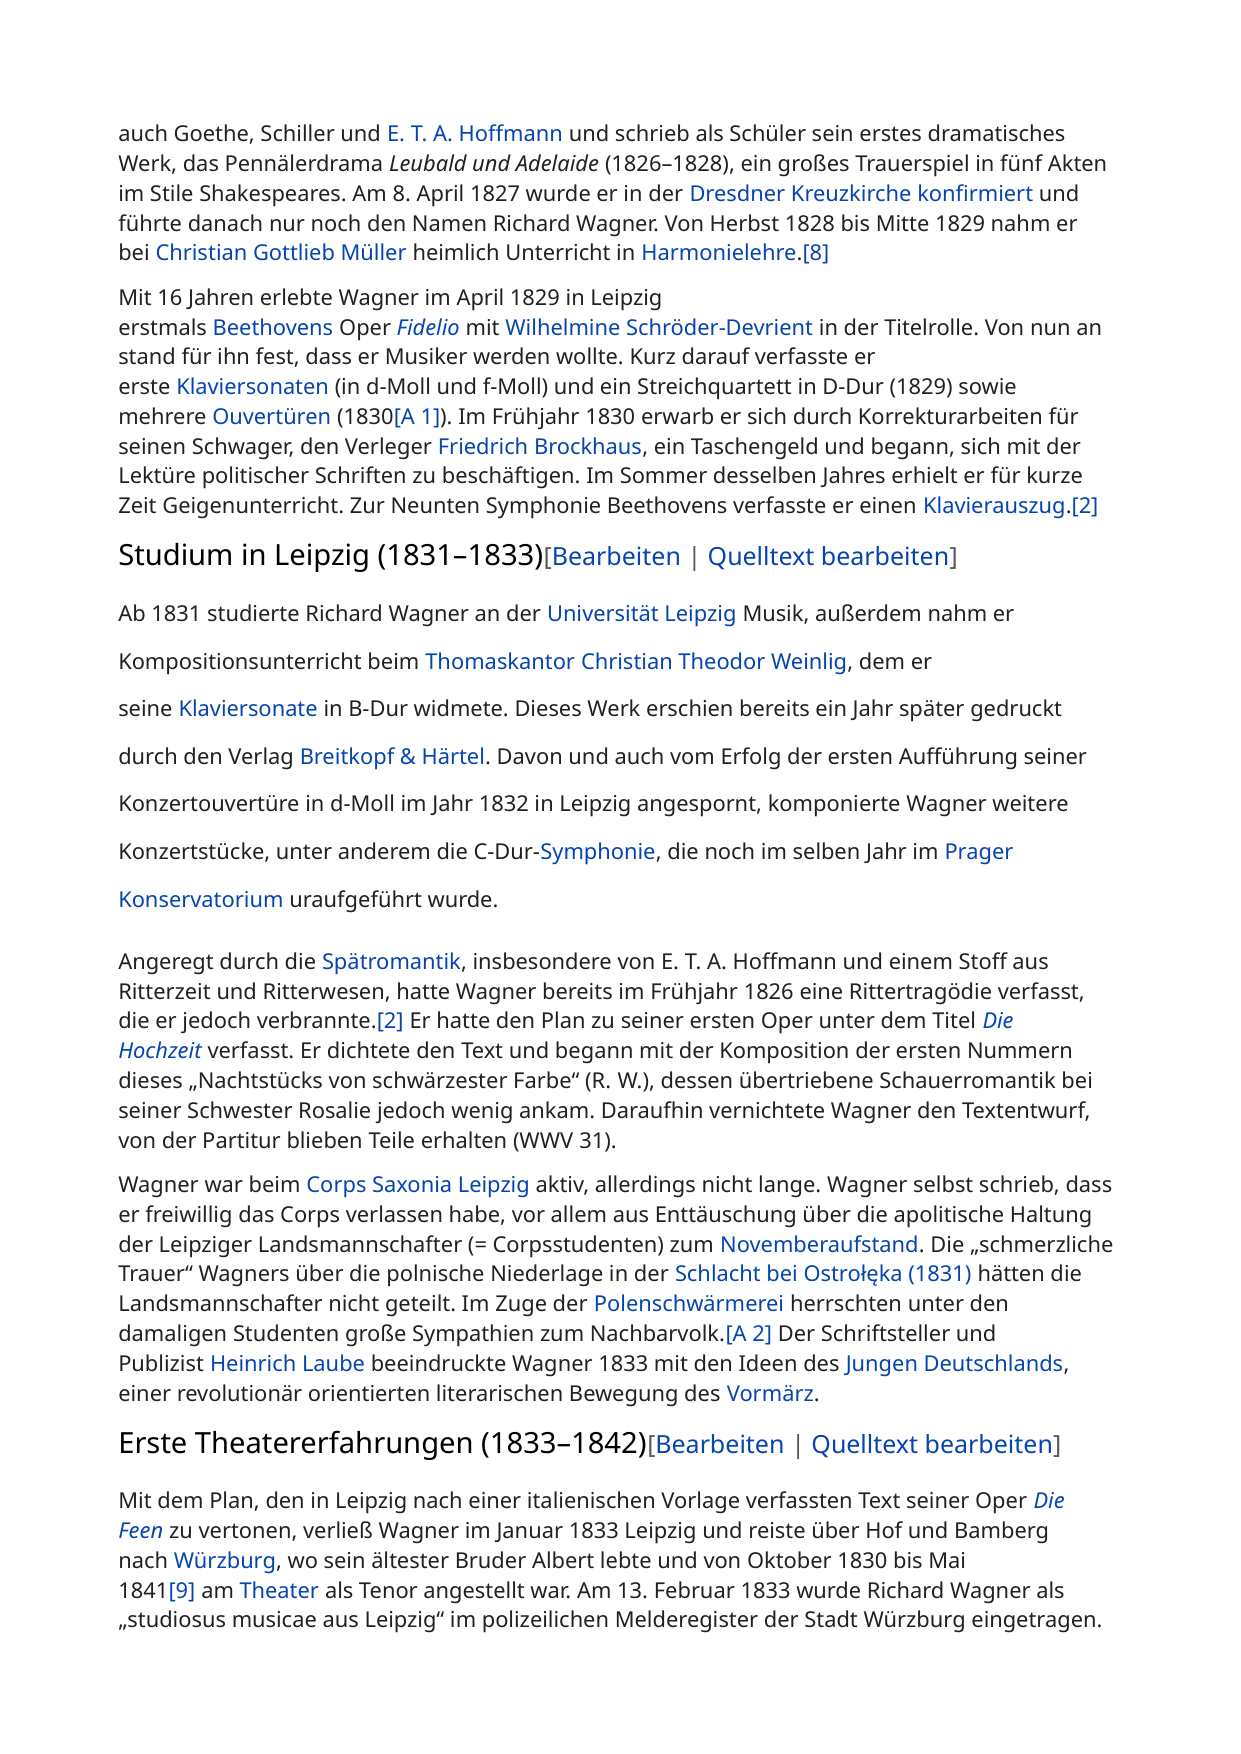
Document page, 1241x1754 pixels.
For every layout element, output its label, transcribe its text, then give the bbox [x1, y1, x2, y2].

text auch Goethe, Schiller und E. T. A. Hoffmann und schrieb als Schüler sein erstes dramatisches Werk, das Pennälerdrama Leubald und Adelaide (1826–1828), ein großes Trauerspiel in fünf Akten im Stile Shakespeares. Am 8. April 1827 wurde er in der Dresdner Kreuzkirche konfirmiert und führte danach nur noch den Namen Richard Wagner. Von Herbst 1828 bis Mitte 1829 nahm er bei Christian Gottlieb Müller heimlich Unterricht in Harmonielehre.[8] [118, 118, 1122, 267]
text Wagner war beim Corps Saxonia Leipzig aktiv, allerdings nicht lange. Wagner selbst schrieb, dass er freiwillig das Corps verlassen habe, vor allem aus Enttäuschung über die apolitische Haltung der Leipziger Landsmannschafter (= Corpsstudenten) zum Novemberaufstand. Die „schmerzliche Trauer“ Wagners über die polnische Niederlage in der Schlacht bei Ostrołęka (1831) hätten die Landsmannschafter nicht geteilt. Im Zuge der Polenschwärmerei herrschten unter den damaligen Studenten große Sympathien zum Nachbarvolk.[A 2] Der Schriftsteller und Publizist Heinrich Laube beeindruckte Wagner 1833 mit den Ideen des Jungen Deutschlands, einer revolutionär orientierten literarischen Bewegung des Vormärz. [118, 1169, 1122, 1407]
text Ab 1831 studierte Richard Wagner an der Universität Leipzig Musik, außerdem nahm er Kompositionsunterricht beim Thomaskantor Christian Theodor Weinlig, dem er seine Klaviersonate in B-Dur widmete. Dieses Werk erschien bereits ein Jahr später gedruckt durch den Verlag Breitkopf & Härtel. Davon und auch vom Erfolg der ersten Aufführung seiner Konzertouvertüre in d-Moll im Jahr 1832 in Leipzig angespornt, komponierte Wagner weitere Konzertstücke, unter anderem die C-Dur-Symphonie, die noch im selben Jahr im Prager Konservatorium uraufgeführt wurde. [118, 598, 1122, 913]
text Mit 16 Jahren erlebte Wagner im April 1829 in Leipzig erstmals Beethovens Oper Fidelio mit Wilhelmine Schröder-Devrient in der Titelrolle. Von nun an stand für ihn fest, dass er Musiker werden wollte. Kurz darauf verfasste er erste Klaviersonaten (in d-Moll und f-Moll) und ein Streichquartett in D-Dur (1829) sowie mehrere Ouvertüren (1830[A 1]). Im Frühjahr 1830 erwarb er sich durch Korrekturarbeiten für seinen Schwager, den Verleger Friedrich Brockhaus, ein Taschengeld und begann, sich mit der Lektüre politischer Schriften zu beschäftigen. Im Sommer desselben Jahres erhielt er für kurze Zeit Geigenunterricht. Zur Neunten Symphonie Beethovens verfasste er einen Klavierauszug.[2] [118, 282, 1122, 520]
subtitle Studium in Leipzig (1831–1833)[Bearbeiten | Quelltext bearbeiten] [118, 534, 1122, 574]
subtitle Erste Theatererfahrungen (1833–1842)[Bearbeiten | Quelltext bearbeiten] [118, 1422, 1122, 1462]
text Mit dem Plan, den in Leipzig nach einer italienischen Vorlage verfassten Text seiner Oper Die Feen zu vertonen, verließ Wagner im Januar 1833 Leipzig und reiste über Hof und Bamberg nach Würzburg, wo sein ältester Bruder Albert lebte und von Oktober 1830 bis Mai 1841[9] am Theater als Tenor angestellt war. Am 13. Februar 1833 wurde Richard Wagner als „studiosus musicae aus Leipzig“ im polizeilichen Melderegister der Stadt Würzburg eingetragen. [118, 1485, 1122, 1634]
text Angeregt durch die Spätromantik, insbesondere von E. T. A. Hoffmann und einem Stoff aus Ritterzeit und Ritterwesen, hatte Wagner bereits im Frühjahr 1826 eine Rittertragödie verfasst, die er jedoch verbrannte.[2] Er hatte den Plan zu seiner ersten Oper unter dem Titel Die Hochzeit verfasst. Er dichtete den Text und begann mit der Komposition der ersten Nummern dieses „Nachtstücks von schwärzester Farbe“ (R. W.), dessen übertriebene Schauerromantik bei seiner Schwester Rosalie jedoch wenig ankam. Daraufhin vernichtete Wagner den Textentwurf, von der Partitur blieben Teile erhalten (WWV 31). [118, 946, 1122, 1154]
